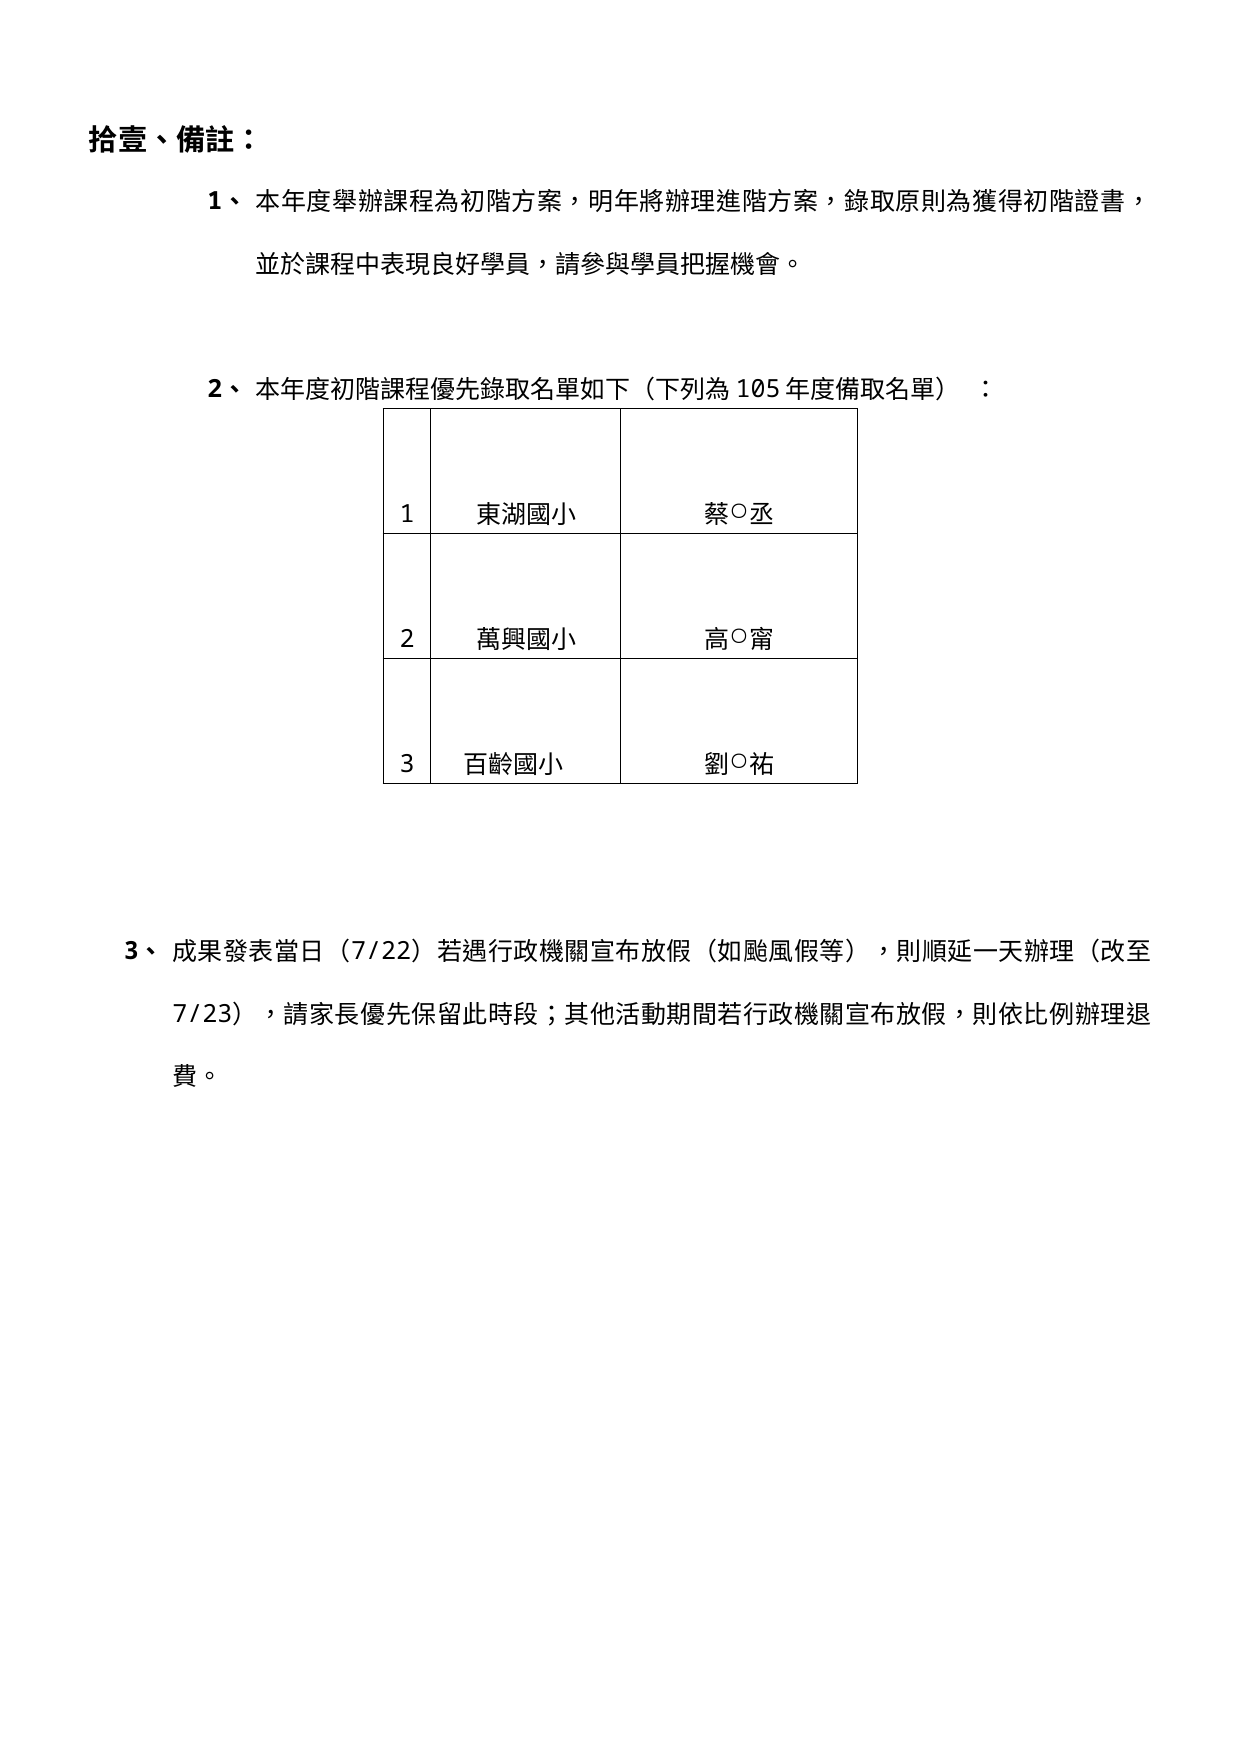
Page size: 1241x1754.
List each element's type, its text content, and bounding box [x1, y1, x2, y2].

table_cell 3 [384, 659, 430, 783]
list 本年度舉辦課程為初階方案，明年將辦理進階方案，錄取原則為獲得初階證書，並於課程中表現良好學員，請參與學員把握機會。 [207, 158, 1152, 283]
list 成果發表當日（7/22）若遇行政機關宣布放假（如颱風假等），則順延一天辦理（改至7/23），請家長優先保留此時段；其他活動期間若行政機關宣布放假，則依比例辦理退費。 [124, 908, 1152, 1096]
list 本年度初階課程優先錄取名單如下（下列為105年度備取名單） ： [207, 346, 1152, 408]
table_cell 萬興國小 [431, 534, 620, 658]
text 拾壹、備註： [89, 96, 1152, 158]
table_cell 百齡國小 [431, 659, 620, 783]
table_cell 高甯 [621, 534, 857, 658]
table_header 蔡丞 [621, 409, 857, 533]
table_cell 劉祐 [621, 659, 857, 783]
table_header 1 [384, 409, 430, 533]
table_cell 2 [384, 534, 430, 658]
table_header 東湖國小 [431, 409, 620, 533]
